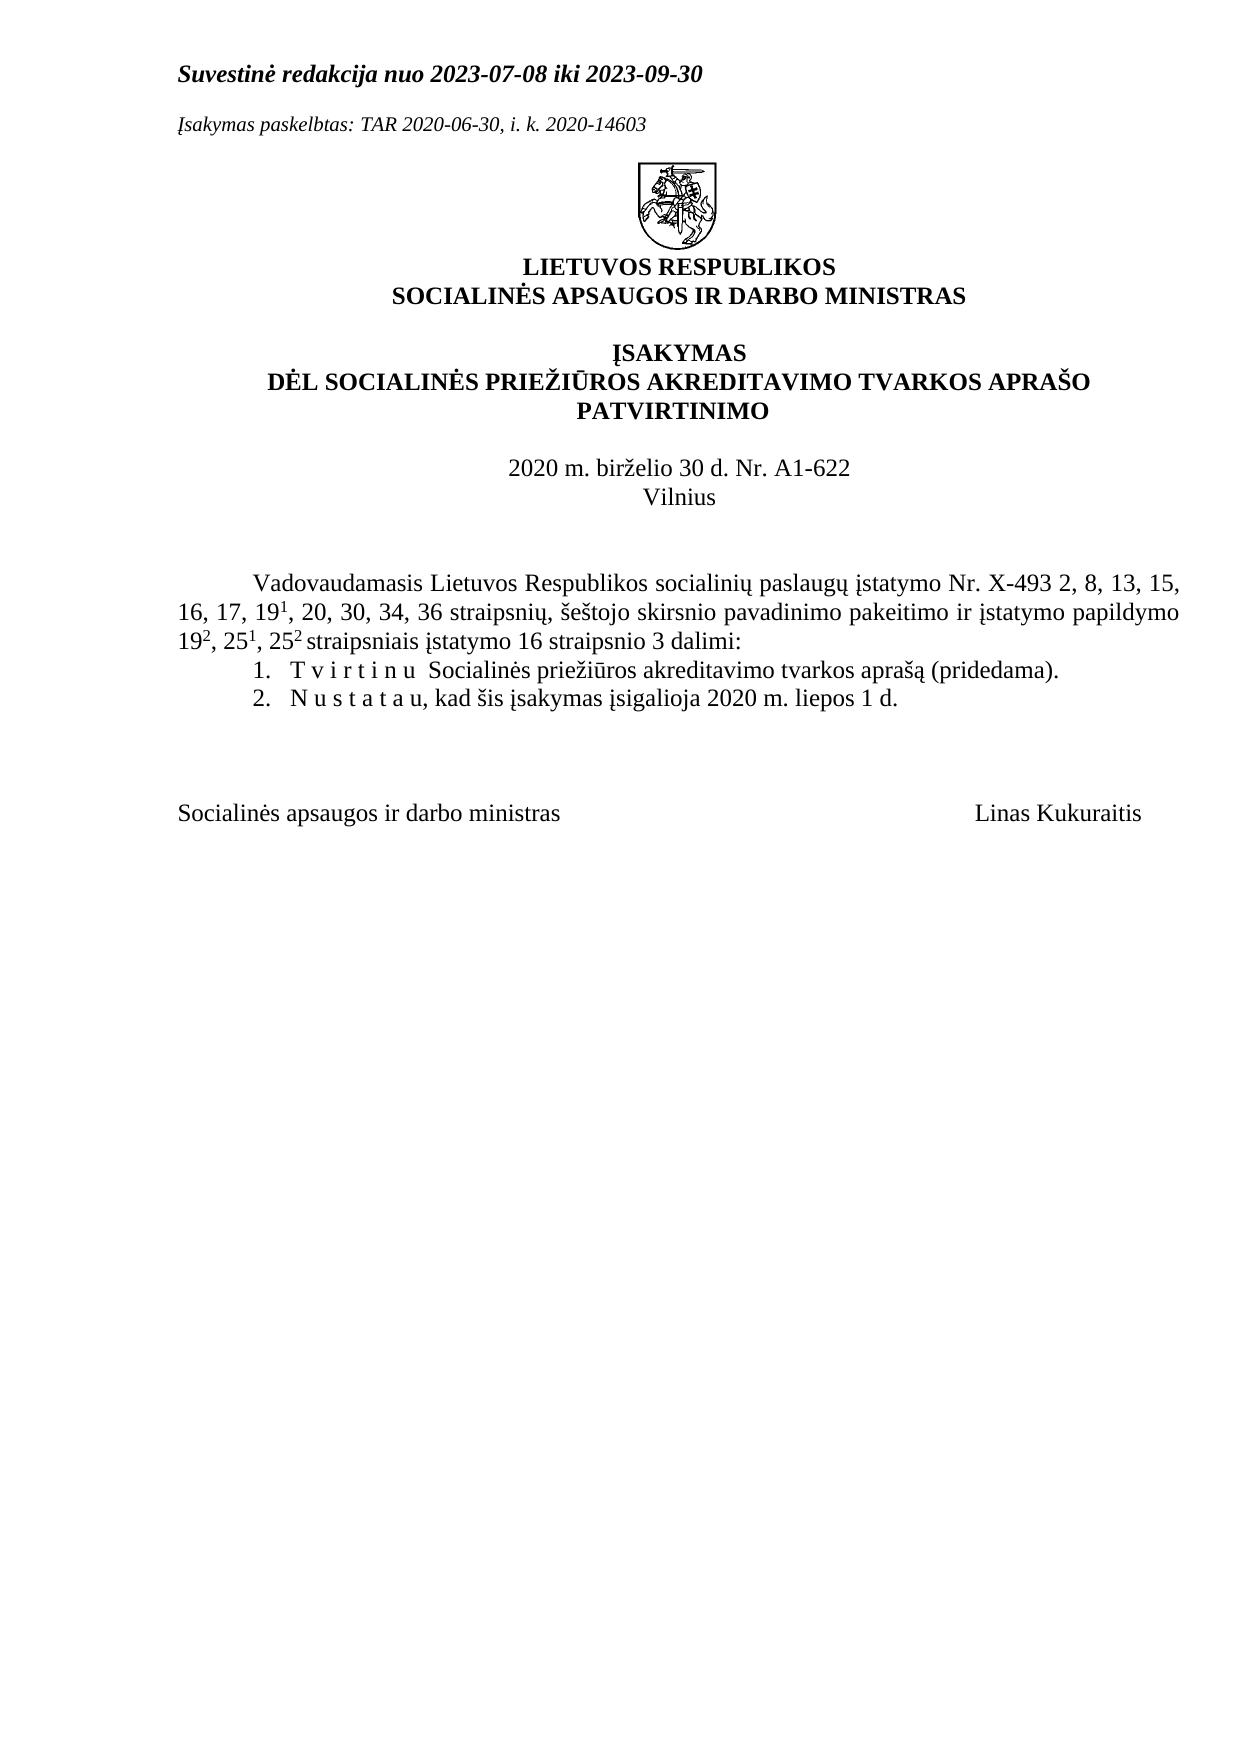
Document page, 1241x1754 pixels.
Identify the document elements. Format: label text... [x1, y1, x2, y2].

text LIETUVOS RESPUBLIKOS [177, 252, 1181, 281]
text 1. T v i r t i n u Socialinės priežiūros akreditavimo tvarkos aprašą (pridedama). [252, 655, 1181, 683]
text Suvestinė redakcija nuo 2023-07-08 iki 2023-09-30 [177, 59, 1181, 88]
text 2020 m. birželio 30 d. Nr. A1-622 [177, 453, 1181, 482]
text Vadovaudamasis Lietuvos Respublikos socialinių paslaugų įstatymo Nr. X-493 2, 8, 13, 15, 16, 17, 191, 20, 30, 34, 36 straipsnių, šeštojo skirsnio pavadinimo pakeitimo ir įstatymo papildymo 192, 251, 252 straipsniais įstatymo 16 straipsnio 3 dalimi: [177, 568, 1181, 655]
text 2. N u s t a t a u, kad šis įsakymas įsigalioja 2020 m. liepos 1 d. [252, 683, 1181, 712]
text ĮSAKYMAS [177, 338, 1181, 367]
text Įsakymas paskelbtas: TAR 2020-06-30, i. k. 2020-14603 [177, 112, 1181, 136]
text DĖL SOCIALINĖS PRIEŽIŪROS AKREDITAVIMO TVARKOS APRAŠO PATVIRTINIMO [177, 367, 1181, 425]
text Socialinės apsaugos ir darbo ministras Linas Kukuraitis [177, 798, 1181, 827]
text Vilnius [177, 482, 1181, 511]
text SOCIALINĖS APSAUGOS IR DARBO MINISTRAS [177, 281, 1181, 310]
